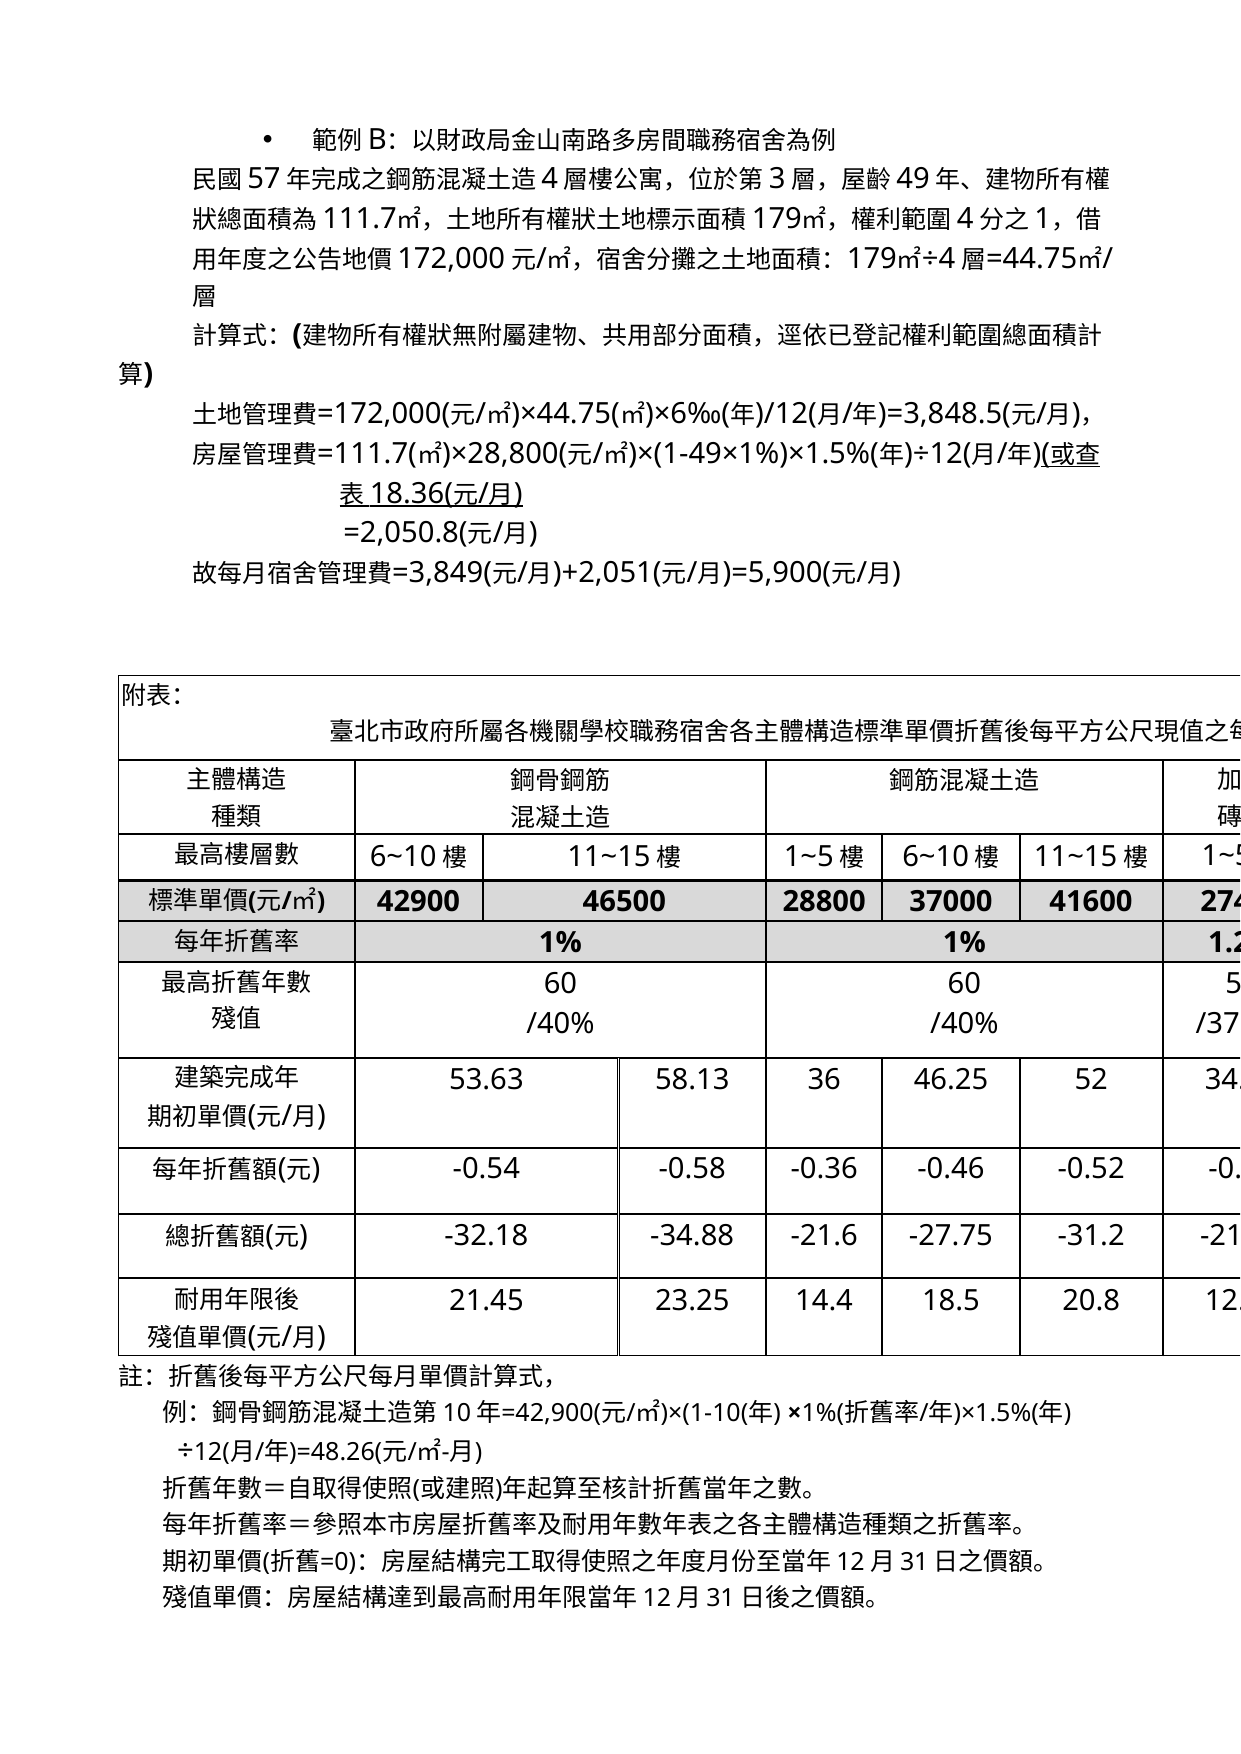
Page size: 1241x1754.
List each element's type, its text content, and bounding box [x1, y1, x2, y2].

table_cell 主體構造 種類 [119, 761, 354, 833]
text 民國57年完成之鋼筋混凝土造4層樓公寓，位於第3層，屋齡49年、建物所有權狀總面積為111.7㎡，土地所有權狀土地標示面積179㎡，權利範圍4分之1，借用年度之公告地價172,000元/㎡，宿舍分攤之土地面積：179㎡÷4層=44.75㎡/層 [192, 158, 1122, 313]
table_cell 12.88 [1164, 1279, 1240, 1355]
table_cell 60 /40% [356, 963, 765, 1057]
table_cell 37000 [883, 882, 1019, 920]
table_cell -0.46 [883, 1149, 1019, 1213]
table_cell 1% [356, 922, 765, 961]
table_cell 46.25 [883, 1059, 1019, 1147]
table_cell 60 /40% [767, 963, 1162, 1057]
table_cell -0.36 [767, 1149, 881, 1213]
table_cell 1~5樓 [1164, 835, 1240, 879]
text 土地管理費=172,000(元/㎡)×44.75(㎡)×6‰(年)/12(月/年)=3,848.5(元/月)， [118, 392, 1122, 432]
table_cell 36 [767, 1059, 881, 1147]
text 每年折舊率＝參照本市房屋折舊率及耐用年數年表之各主體構造種類之折舊率。 [162, 1505, 1122, 1541]
table_cell 46500 [484, 882, 765, 920]
text 房屋管理費=111.7(㎡)×28,800(元/㎡)×(1-49×1%)×1.5%(年)÷12(月/年)(或查表18.36(元/月) [192, 432, 1122, 512]
text 例：鋼骨鋼筋混凝土造第10年=42,900(元/㎡)×(1-10(年) ×1%(折舊率/年)×1.5%(年)÷12(月/年)=48.26(元/㎡-月) [162, 1393, 1122, 1468]
table_cell -21.37 [1164, 1215, 1240, 1277]
table_cell 鋼筋混凝土造 [767, 761, 1162, 833]
table_cell -31.2 [1021, 1215, 1162, 1277]
table_cell 總折舊額(元) [119, 1215, 354, 1277]
table_cell -0.54 [356, 1149, 617, 1213]
text 計算式：(建物所有權狀無附屬建物、共用部分面積，逕依已登記權利範圍總面積計算) [118, 313, 1122, 392]
text 期初單價(折舊=0)：房屋結構完工取得使照之年度月份至當年12月31日之價額。 [162, 1541, 1122, 1577]
text 殘值單價：房屋結構達到最高耐用年限當年12月31日後之價額。 [162, 1577, 1122, 1613]
table_header 附表： 臺北市政府所屬各機關學校職務宿舍各主體構造標準單價折舊後每平方公尺現值之每月單價簡表 [119, 676, 1240, 759]
table_cell 20.8 [1021, 1279, 1162, 1355]
table_cell 28800 [767, 882, 881, 920]
table_cell 42900 [356, 882, 482, 920]
table_cell -32.18 [356, 1215, 617, 1277]
table_cell 23.25 [620, 1279, 765, 1355]
table_cell 最高折舊年數 殘值 [119, 963, 354, 1057]
table_cell -0.41 [1164, 1149, 1240, 1213]
table_cell 21.45 [356, 1279, 617, 1355]
table_cell 6~10樓 [883, 835, 1019, 879]
table_cell 14.4 [767, 1279, 881, 1355]
table_cell -21.6 [767, 1215, 881, 1277]
table_cell 標準單價(元/㎡) [119, 882, 354, 920]
list 範例B：以財政局金山南路多房間職務宿舍為例 [263, 118, 1122, 158]
table_cell 1.2% [1164, 922, 1240, 961]
table_cell 建築完成年 期初單價(元/月) [119, 1059, 354, 1147]
table_cell 6~10樓 [356, 835, 482, 879]
table_cell 耐用年限後 殘值單價(元/月) [119, 1279, 354, 1355]
table_cell 1% [767, 922, 1162, 961]
table_cell 11~15樓 [1021, 835, 1162, 879]
table_cell 18.5 [883, 1279, 1019, 1355]
table_cell 加強 磚造 [1164, 761, 1240, 833]
table_cell 52 [1021, 1059, 1162, 1147]
table_cell 27400 [1164, 882, 1240, 920]
table_cell 每年折舊額(元) [119, 1149, 354, 1213]
table_cell 每年折舊率 [119, 922, 354, 961]
text 故每月宿舍管理費=3,849(元/月)+2,051(元/月)=5,900(元/月) [118, 551, 1122, 591]
table_cell -27.75 [883, 1215, 1019, 1277]
table_cell 58.13 [620, 1059, 765, 1147]
table_cell -0.58 [620, 1149, 765, 1213]
table_cell 鋼骨鋼筋 混凝土造 [356, 761, 765, 833]
table_cell 11~15樓 [484, 835, 765, 879]
table_cell 53.63 [356, 1059, 617, 1147]
table_cell 最高樓層數 [119, 835, 354, 879]
table_cell -0.52 [1021, 1149, 1162, 1213]
table_cell 1~5樓 [767, 835, 881, 879]
text =2,050.8(元/月) [343, 512, 1122, 551]
table_cell 52 /37.6% [1164, 963, 1240, 1057]
text 折舊年數＝自取得使照(或建照)年起算至核計折舊當年之數。 [162, 1468, 1122, 1505]
table_cell 34.25 [1164, 1059, 1240, 1147]
table_cell 41600 [1021, 882, 1162, 920]
text 註：折舊後每平方公尺每月單價計算式， [118, 1356, 1122, 1393]
table_cell -34.88 [620, 1215, 765, 1277]
